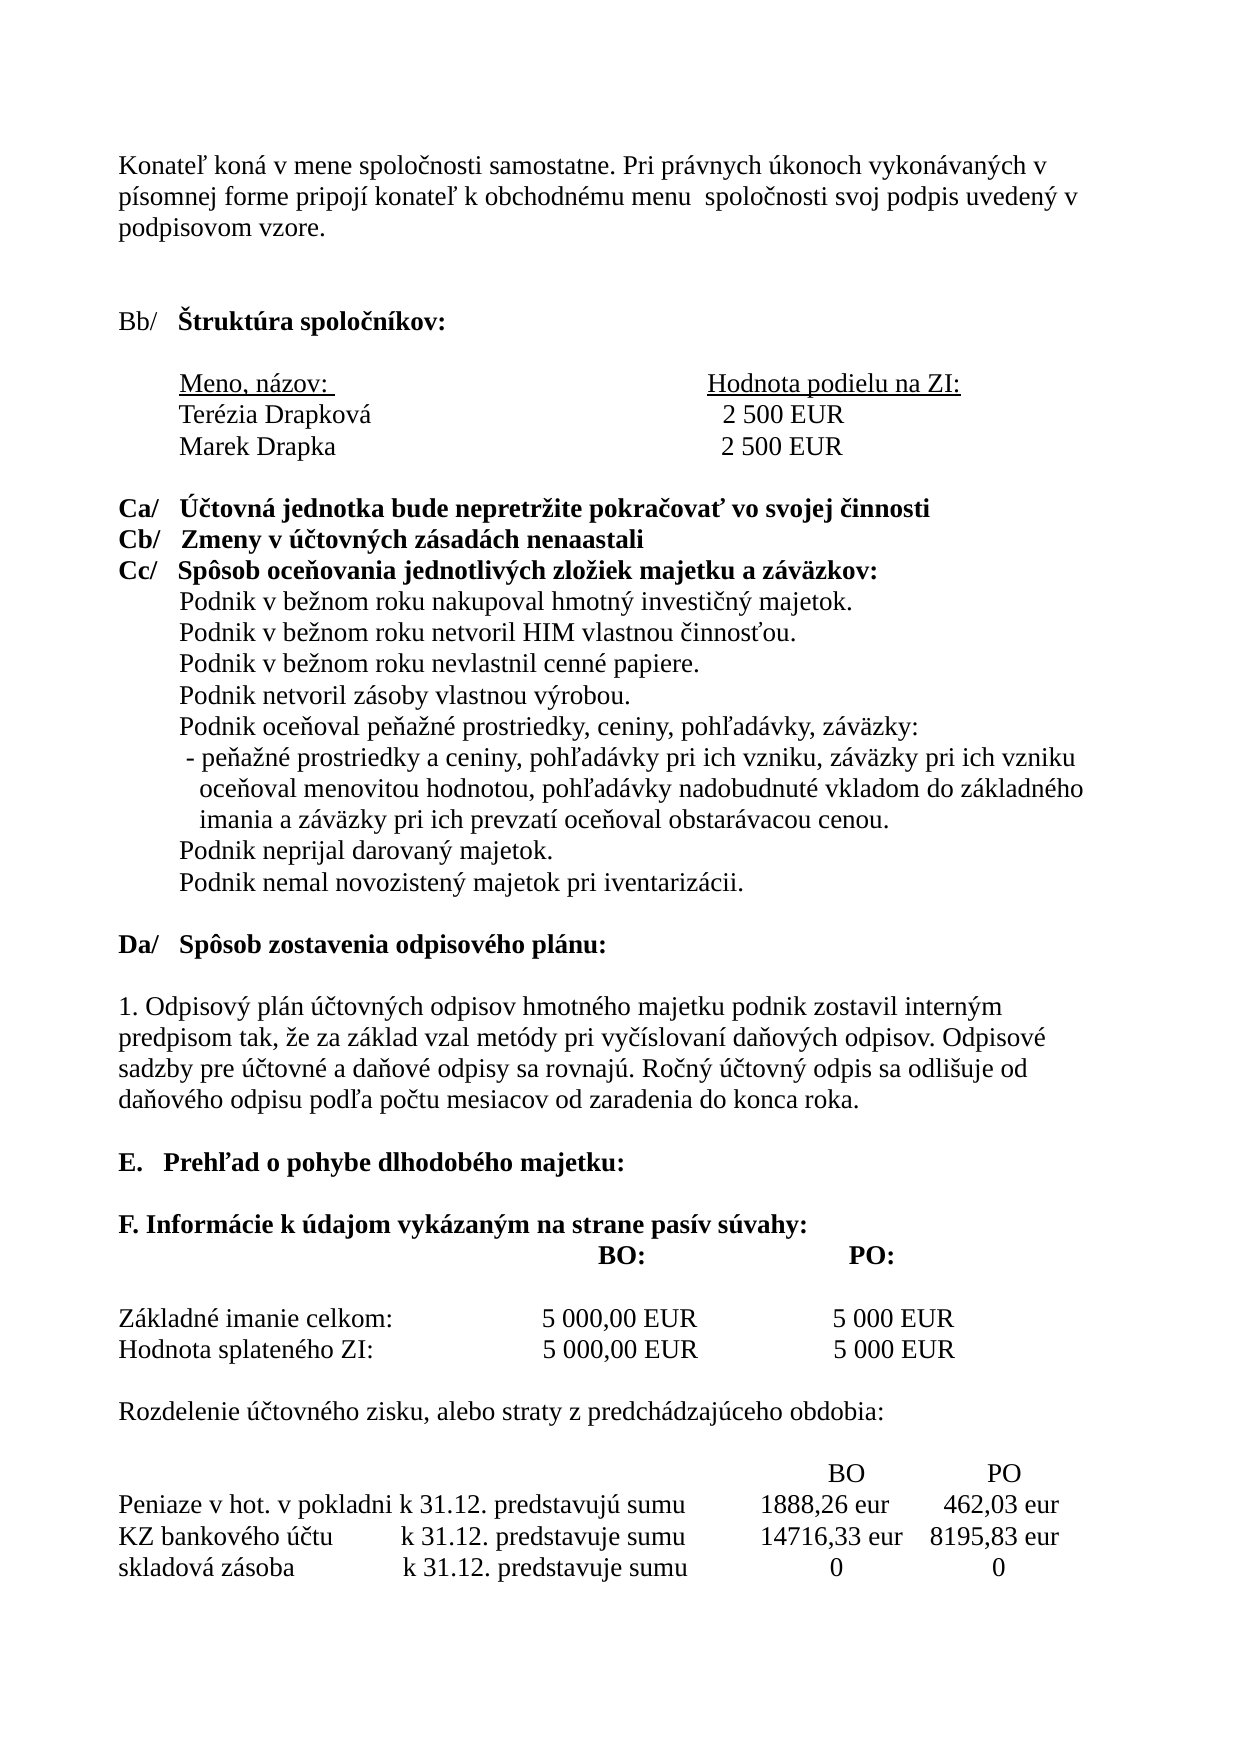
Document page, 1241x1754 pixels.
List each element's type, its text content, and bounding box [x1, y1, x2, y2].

text Podnik nemal novozistený majetok pri iventarizácii. [118, 866, 1122, 897]
text KZ bankového účtu k 31.12. predstavuje sumu 14716,33 eur 8195,83 eur [118, 1520, 1122, 1551]
text Marek Drapka 2 500 EUR [118, 429, 1122, 461]
text Rozdelenie účtovného zisku, alebo straty z predchádzajúceho obdobia: [118, 1395, 1122, 1426]
text F. Informácie k údajom vykázaným na strane pasív súvahy: [118, 1208, 1122, 1239]
text E. Prehľad o pohybe dlhodobého majetku: [118, 1146, 1122, 1177]
text BO PO [118, 1457, 1122, 1488]
text - peňažné prostriedky a ceniny, pohľadávky pri ich vzniku, záväzky pri ich vzniku [118, 741, 1122, 772]
text Hodnota splateného ZI: 5 000,00 EUR 5 000 EUR [118, 1333, 1122, 1364]
text Cb/ Zmeny v účtovných zásadách nenaastali [118, 523, 1122, 554]
text imania a záväzky pri ich prevzatí oceňoval obstarávacou cenou. [118, 803, 1122, 834]
text Podnik netvoril zásoby vlastnou výrobou. [118, 679, 1122, 710]
text Meno, názov: Hodnota podielu na ZI: [118, 367, 1122, 398]
text Podnik neprijal darovaný majetok. [118, 834, 1122, 866]
text Podnik v bežnom roku nakupoval hmotný investičný majetok. [118, 585, 1122, 616]
text BO: PO: [118, 1239, 1122, 1271]
text Bb/ Štruktúra spoločníkov: [118, 305, 1122, 336]
text skladová zásoba k 31.12. predstavuje sumu 0 0 [118, 1551, 1122, 1582]
text 1. Odpisový plán účtovných odpisov hmotného majetku podnik zostavil interným [118, 990, 1122, 1021]
text Podnik v bežnom roku netvoril HIM vlastnou činnosťou. [118, 616, 1122, 648]
text Podnik v bežnom roku nevlastnil cenné papiere. [118, 648, 1122, 679]
text Cc/ Spôsob oceňovania jednotlivých zložiek majetku a záväzkov: [118, 554, 1122, 585]
text predpisom tak, že za základ vzal metódy pri vyčíslovaní daňových odpisov. Odpisové sadzby pre účtovné a daňové odpisy sa rovnajú. Ročný účtovný odpis sa odlišuje od daňového odpisu podľa počtu mesiacov od zaradenia do konca roka. [118, 1021, 1122, 1115]
text Konateľ koná v mene spoločnosti samostatne. Pri právnych úkonoch vykonávaných v písomnej forme pripojí konateľ k obchodnému menu spoločnosti svoj podpis uvedený v podpisovom vzore. [118, 149, 1122, 243]
text oceňoval menovitou hodnotou, pohľadávky nadobudnuté vkladom do základného [118, 772, 1122, 803]
text Terézia Drapková 2 500 EUR [118, 398, 1122, 429]
text Podnik oceňoval peňažné prostriedky, ceniny, pohľadávky, záväzky: [118, 710, 1122, 741]
text Základné imanie celkom: 5 000,00 EUR 5 000 EUR [118, 1302, 1122, 1333]
text Ca/ Účtovná jednotka bude nepretržite pokračovať vo svojej činnosti [118, 492, 1122, 523]
text Da/ Spôsob zostavenia odpisového plánu: [118, 928, 1122, 959]
text Peniaze v hot. v pokladni k 31.12. predstavujú sumu 1888,26 eur 462,03 eur [118, 1488, 1122, 1520]
